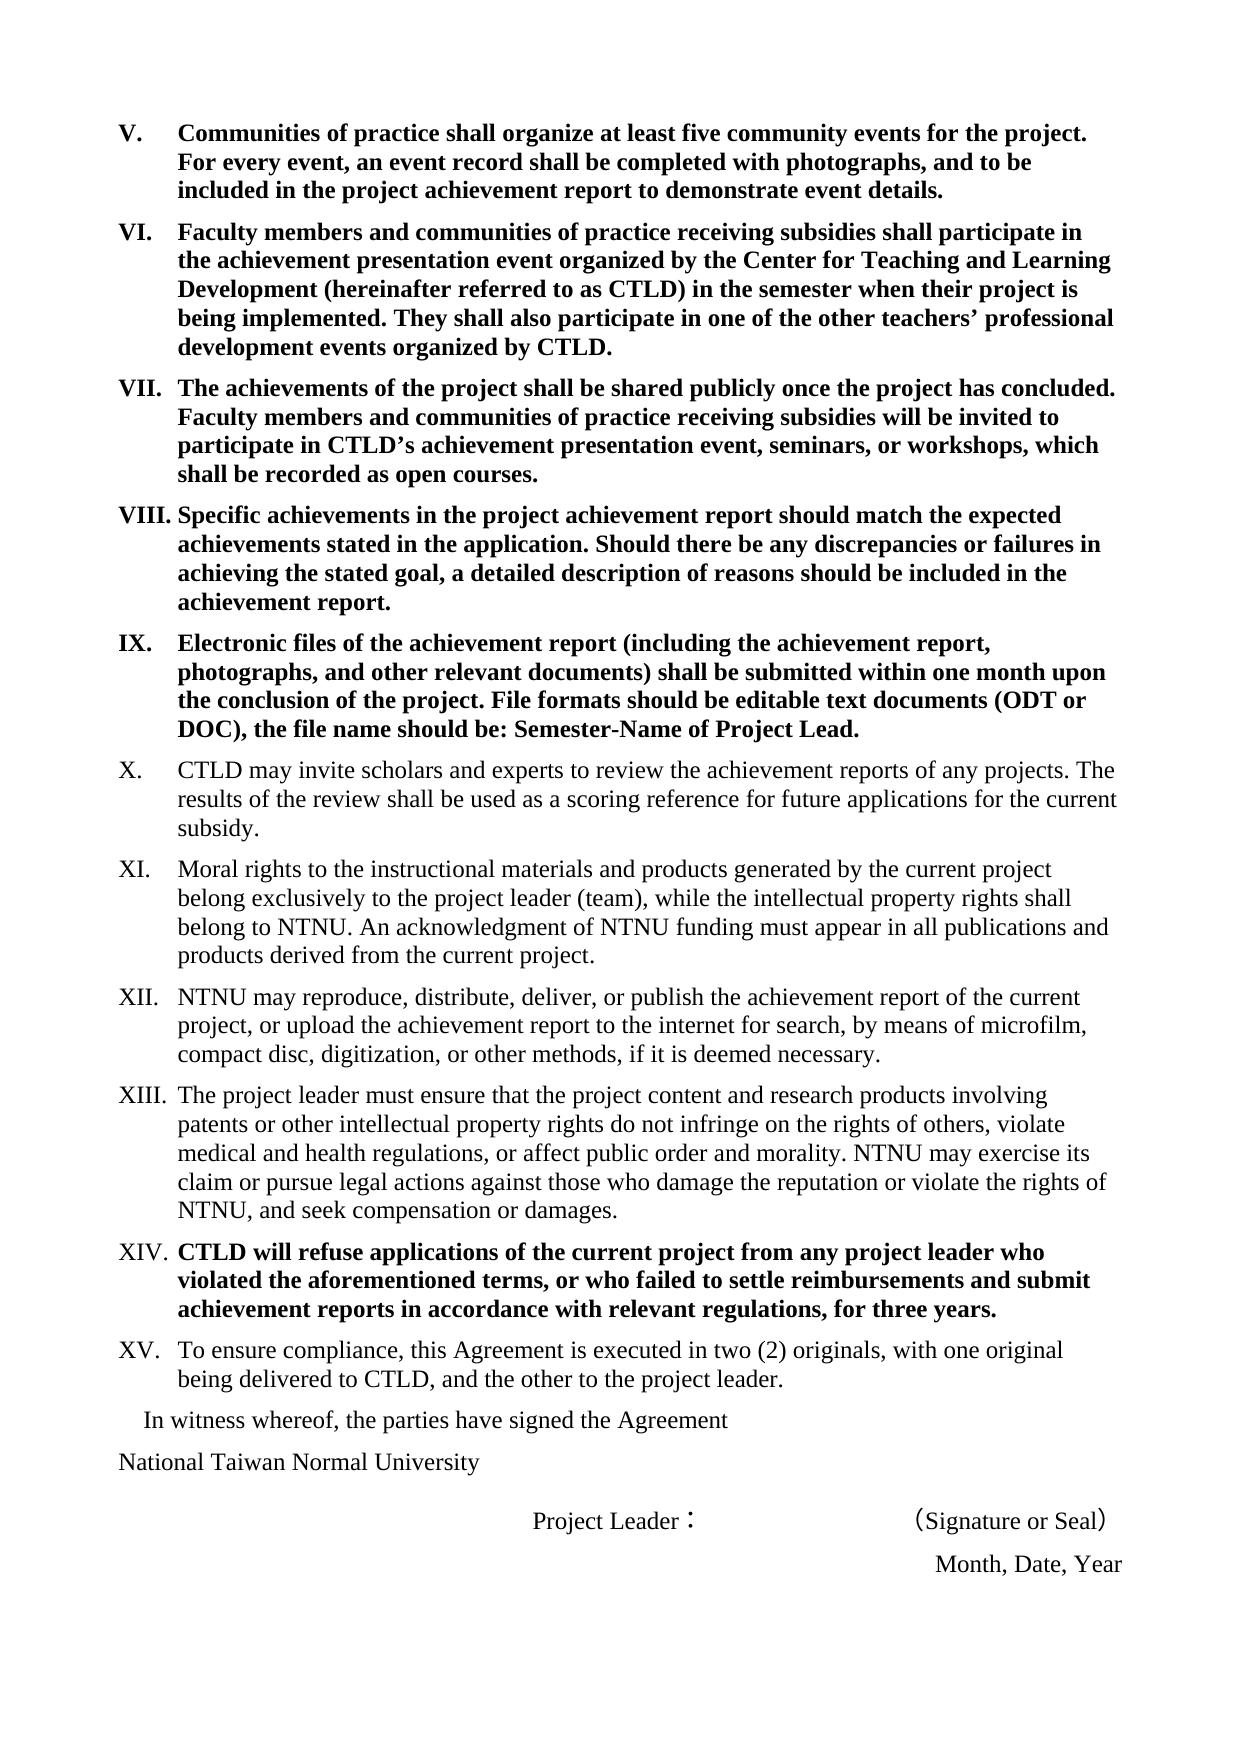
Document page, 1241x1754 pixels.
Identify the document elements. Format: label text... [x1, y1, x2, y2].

text XV. To ensure compliance, this Agreement is executed in two (2) originals, with one original being delivered to CTLD, and the other to the project leader. [118, 1336, 1122, 1393]
text Project Leader： （Signature or Seal） [118, 1501, 1122, 1537]
text In witness whereof, the parties have signed the Agreement [118, 1406, 1122, 1434]
text VI. Faculty members and communities of practice receiving subsidies shall participate in the achievement presentation event organized by the Center for Teaching and Learning Development (hereinafter referred to as CTLD) in the semester when their project is being implemented. They shall also participate in one of the other teachers’ professional development events organized by CTLD. [118, 217, 1122, 361]
text Month, Date, Year [118, 1549, 1122, 1578]
text XII. NTNU may reproduce, distribute, deliver, or publish the achievement report of the current project, or upload the achievement report to the internet for search, by means of microfilm, compact disc, digitization, or other methods, if it is deemed necessary. [118, 982, 1122, 1068]
text IX. Electronic files of the achievement report (including the achievement report, photographs, and other relevant documents) shall be submitted within one month upon the conclusion of the project. File formats should be editable text documents (ODT or DOC), the file name should be: Semester-Name of Project Lead. [118, 628, 1122, 743]
text VIII. Specific achievements in the project achievement report should match the expected achievements stated in the application. Should there be any discrepancies or failures in achieving the stated goal, a detailed description of reasons should be included in the achievement report. [118, 501, 1122, 616]
text X. CTLD may invite scholars and experts to review the achievement reports of any projects. The results of the review shall be used as a scoring reference for future applications for the current subsidy. [118, 756, 1122, 842]
text VII. The achievements of the project shall be shared publicly once the project has concluded. Faculty members and communities of practice receiving subsidies will be invited to participate in CTLD’s achievement presentation event, seminars, or workshops, which shall be recorded as open courses. [118, 373, 1122, 488]
text XIII. The project leader must ensure that the project content and research products involving patents or other intellectual property rights do not infringe on the rights of others, violate medical and health regulations, or affect public order and morality. NTNU may exercise its claim or pursue legal actions against those who damage the reputation or violate the rights of NTNU, and seek compensation or damages. [118, 1081, 1122, 1224]
text XI. Moral rights to the instructional materials and products generated by the current project belong exclusively to the project leader (team), while the intellectual property rights shall belong to NTNU. An acknowledgment of NTNU funding must appear in all publications and products derived from the current project. [118, 854, 1122, 969]
text V. Communities of practice shall organize at least five community events for the project. For every event, an event record shall be completed with photographs, and to be included in the project achievement report to demonstrate event details. [118, 118, 1122, 204]
text XIV. CTLD will refuse applications of the current project from any project leader who violated the aforementioned terms, or who failed to settle reimbursements and submit achievement reports in accordance with relevant regulations, for three years. [118, 1237, 1122, 1323]
text National Taiwan Normal University [118, 1447, 1122, 1476]
